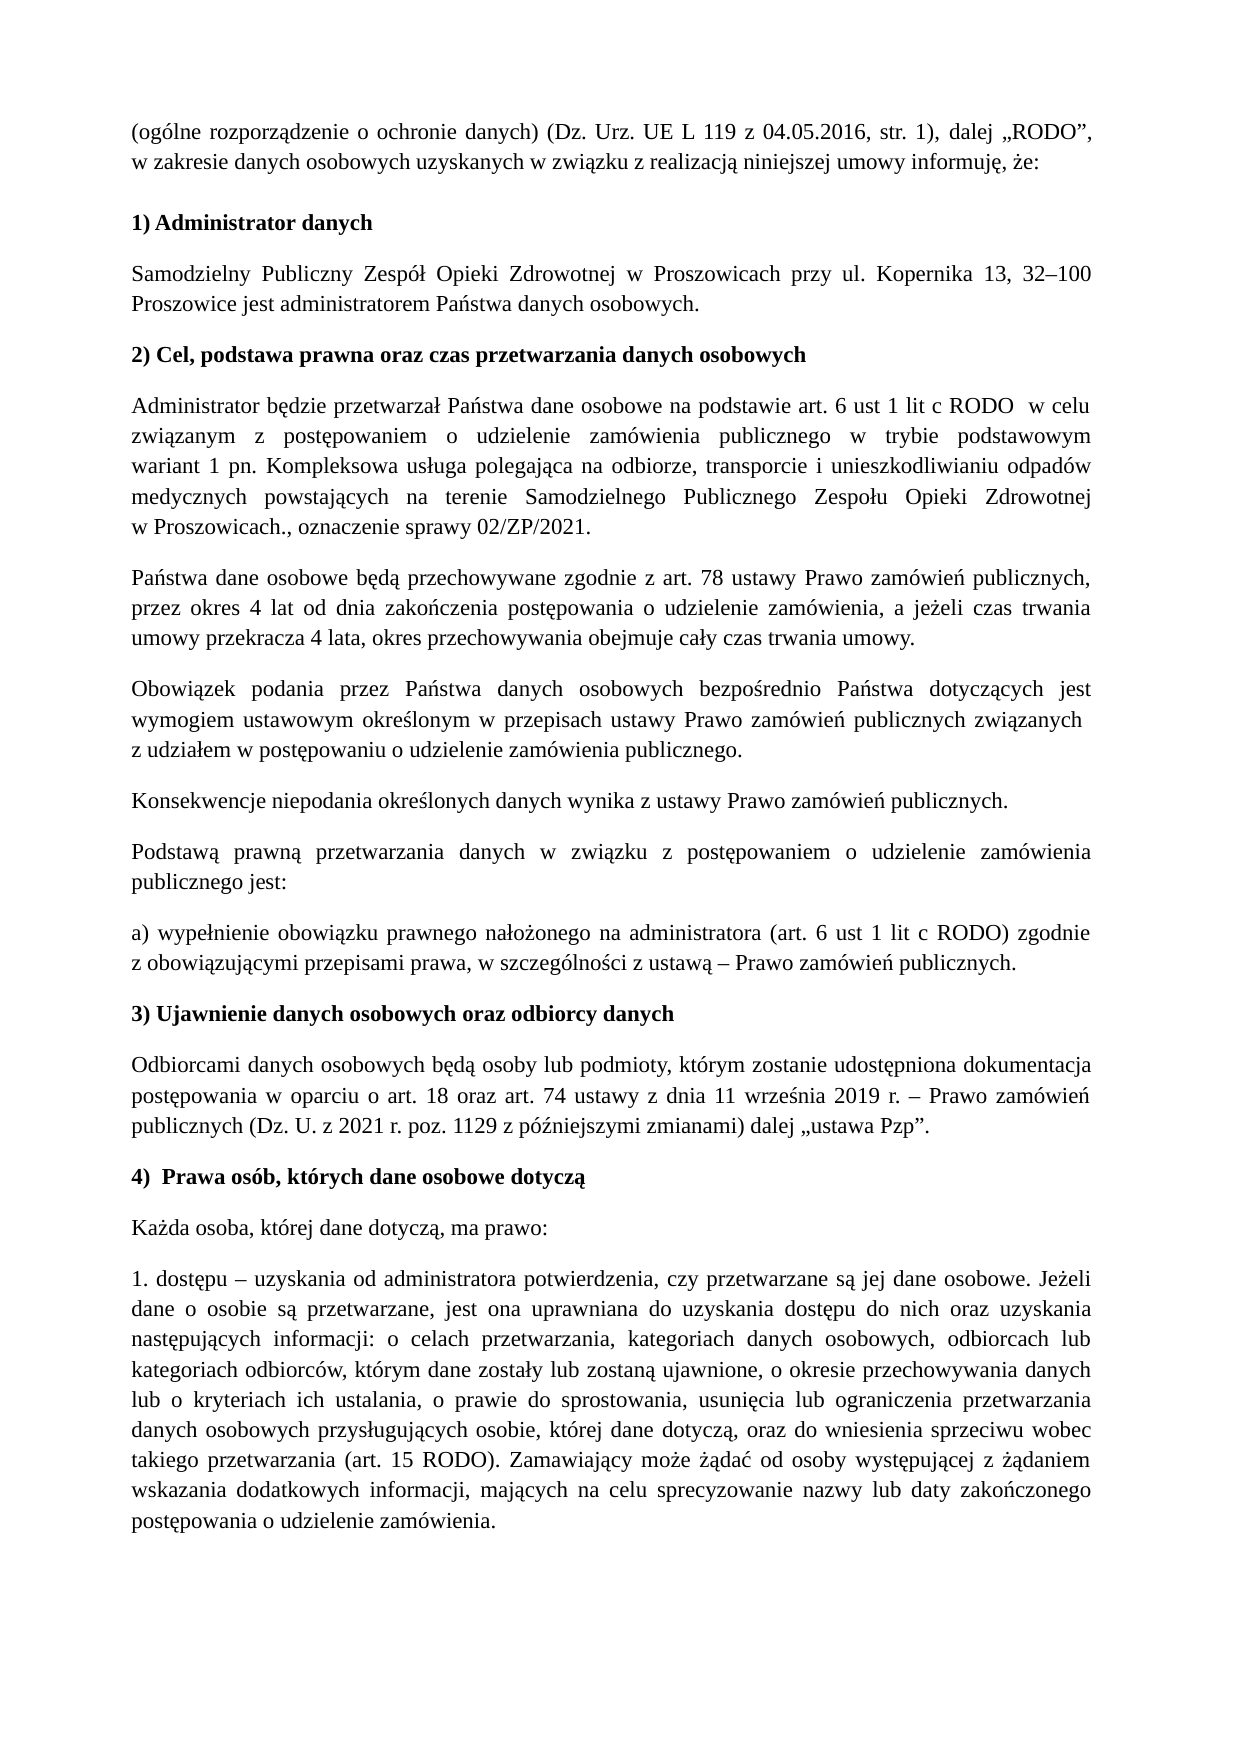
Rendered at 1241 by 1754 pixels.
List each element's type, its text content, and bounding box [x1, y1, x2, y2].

text Każda osoba, której dane dotyczą, ma prawo: [131, 1214, 1092, 1240]
text Podstawą prawną przetwarzania danych w związku z postępowaniem o udzielenie zamówienia publicznego jest: [131, 838, 1092, 894]
text a) wypełnienie obowiązku prawnego nałożonego na administratora (art. 6 ust 1 lit c RODO) zgodnie z obowiązującymi przepisami prawa, w szczególności z ustawą – Prawo zamówień publicznych. [131, 919, 1092, 976]
text Administrator będzie przetwarzał Państwa dane osobowe na podstawie art. 6 ust 1 lit c RODO w celu związanym z postępowaniem o udzielenie zamówienia publicznego w trybie podstawowym wariant 1 pn. Kompleksowa usługa polegająca na odbiorze, transporcie i unieszkodliwianiu odpadów medycznych powstających na terenie Samodzielnego Publicznego Zespołu Opieki Zdrowotnej w Proszowicach., oznaczenie sprawy 02/ZP/2021. [131, 392, 1092, 539]
text 4) Prawa osób, których dane osobowe dotyczą [131, 1163, 1092, 1189]
text 3) Ujawnienie danych osobowych oraz odbiorcy danych [131, 1000, 1092, 1027]
text 1. dostępu – uzyskania od administratora potwierdzenia, czy przetwarzane są jej dane osobowe. Jeżeli dane o osobie są przetwarzane, jest ona uprawniana do uzyskania dostępu do nich oraz uzyskania następujących informacji: o celach przetwarzania, kategoriach danych osobowych, odbiorcach lub kategoriach odbiorców, którym dane zostały lub zostaną ujawnione, o okresie przechowywania danych lub o kryteriach ich ustalania, o prawie do sprostowania, usunięcia lub ograniczenia przetwarzania danych osobowych przysługujących osobie, której dane dotyczą, oraz do wniesienia sprzeciwu wobec takiego przetwarzania (art. 15 RODO). Zamawiający może żądać od osoby występującej z żądaniem wskazania dodatkowych informacji, mających na celu sprecyzowanie nazwy lub daty zakończonego postępowania o udzielenie zamówienia. [131, 1265, 1092, 1533]
text Konsekwencje niepodania określonych danych wynika z ustawy Prawo zamówień publicznych. [131, 787, 1092, 813]
text 2) Cel, podstawa prawna oraz czas przetwarzania danych osobowych [131, 341, 1092, 367]
text Obowiązek podania przez Państwa danych osobowych bezpośrednio Państwa dotyczących jest wymogiem ustawowym określonym w przepisach ustawy Prawo zamówień publicznych związanych z udziałem w postępowaniu o udzielenie zamówienia publicznego. [131, 675, 1092, 762]
text Odbiorcami danych osobowych będą osoby lub podmioty, którym zostanie udostępniona dokumentacja postępowania w oparciu o art. 18 oraz art. 74 ustawy z dnia 11 września 2019 r. – Prawo zamówień publicznych (Dz. U. z 2021 r. poz. 1129 z późniejszymi zmianami) dalej „ustawa Pzp”. [131, 1051, 1092, 1138]
text 1) Administrator danych [131, 209, 1092, 235]
text Państwa dane osobowe będą przechowywane zgodnie z art. 78 ustawy Prawo zamówień publicznych, przez okres 4 lat od dnia zakończenia postępowania o udzielenie zamówienia, a jeżeli czas trwania umowy przekracza 4 lata, okres przechowywania obejmuje cały czas trwania umowy. [131, 564, 1092, 651]
text (ogólne rozporządzenie o ochronie danych) (Dz. Urz. UE L 119 z 04.05.2016, str. 1), dalej „RODO”, w zakresie danych osobowych uzyskanych w związku z realizacją niniejszej umowy informuję, że: [131, 118, 1092, 175]
text Samodzielny Publiczny Zespół Opieki Zdrowotnej w Proszowicach przy ul. Kopernika 13, 32–100 Proszowice jest administratorem Państwa danych osobowych. [131, 260, 1092, 316]
